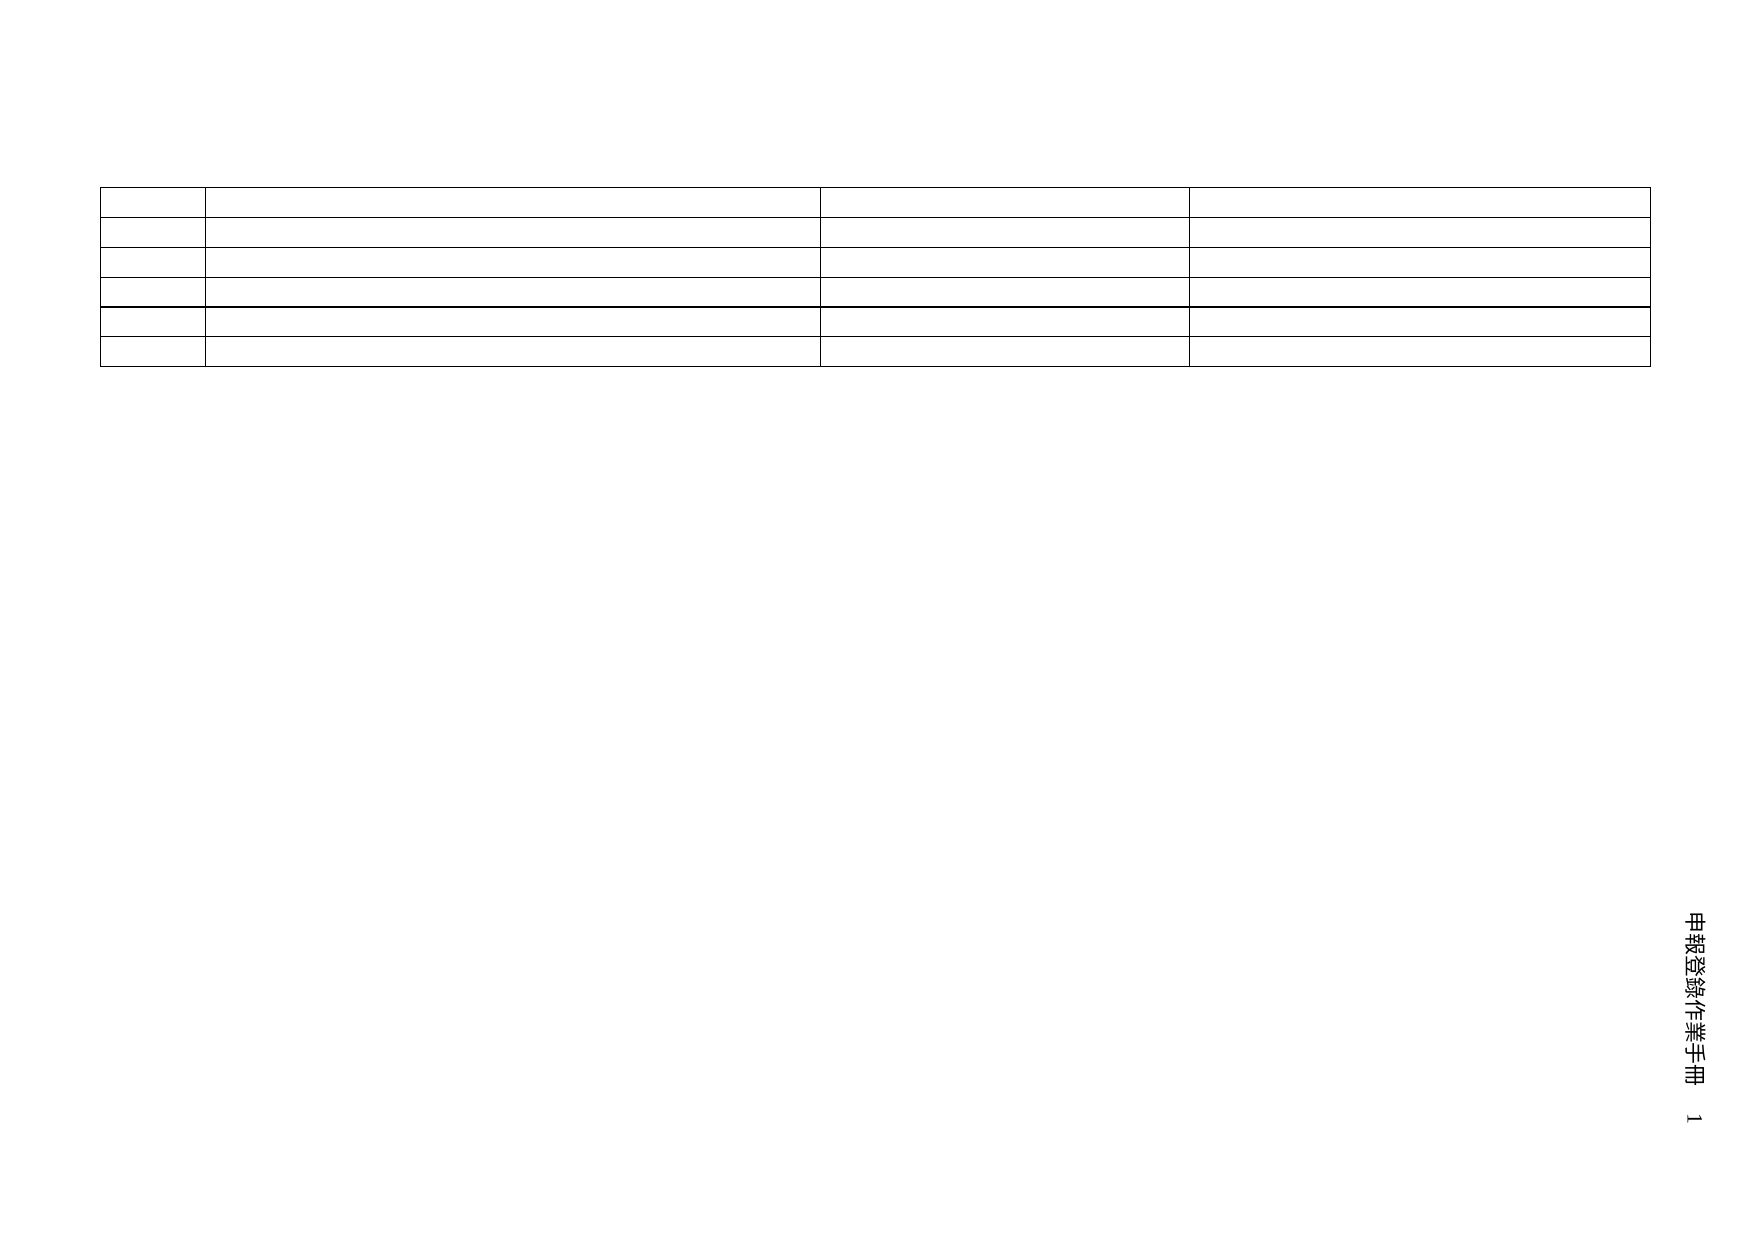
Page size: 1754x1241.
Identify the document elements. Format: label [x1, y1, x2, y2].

table_cell [101, 278, 205, 306]
table_cell [206, 337, 820, 366]
table_cell [101, 218, 205, 247]
table_cell [1190, 248, 1650, 277]
table_cell [1190, 278, 1650, 306]
table_cell [206, 308, 820, 336]
table_cell [101, 248, 205, 277]
table_cell [206, 188, 820, 217]
table_cell [821, 308, 1189, 336]
table_cell [206, 278, 820, 306]
table_cell [1190, 218, 1650, 247]
table_cell [821, 337, 1189, 366]
table_cell [821, 218, 1189, 247]
table_cell [821, 278, 1189, 306]
table_cell [821, 248, 1189, 277]
table_cell [206, 248, 820, 277]
table_cell [101, 188, 205, 217]
table_cell [1190, 188, 1650, 217]
table_cell [101, 337, 205, 366]
table_cell [1190, 308, 1650, 336]
table_cell [1190, 337, 1650, 366]
table_cell [821, 188, 1189, 217]
table_cell [206, 218, 820, 247]
table_cell [101, 308, 205, 336]
